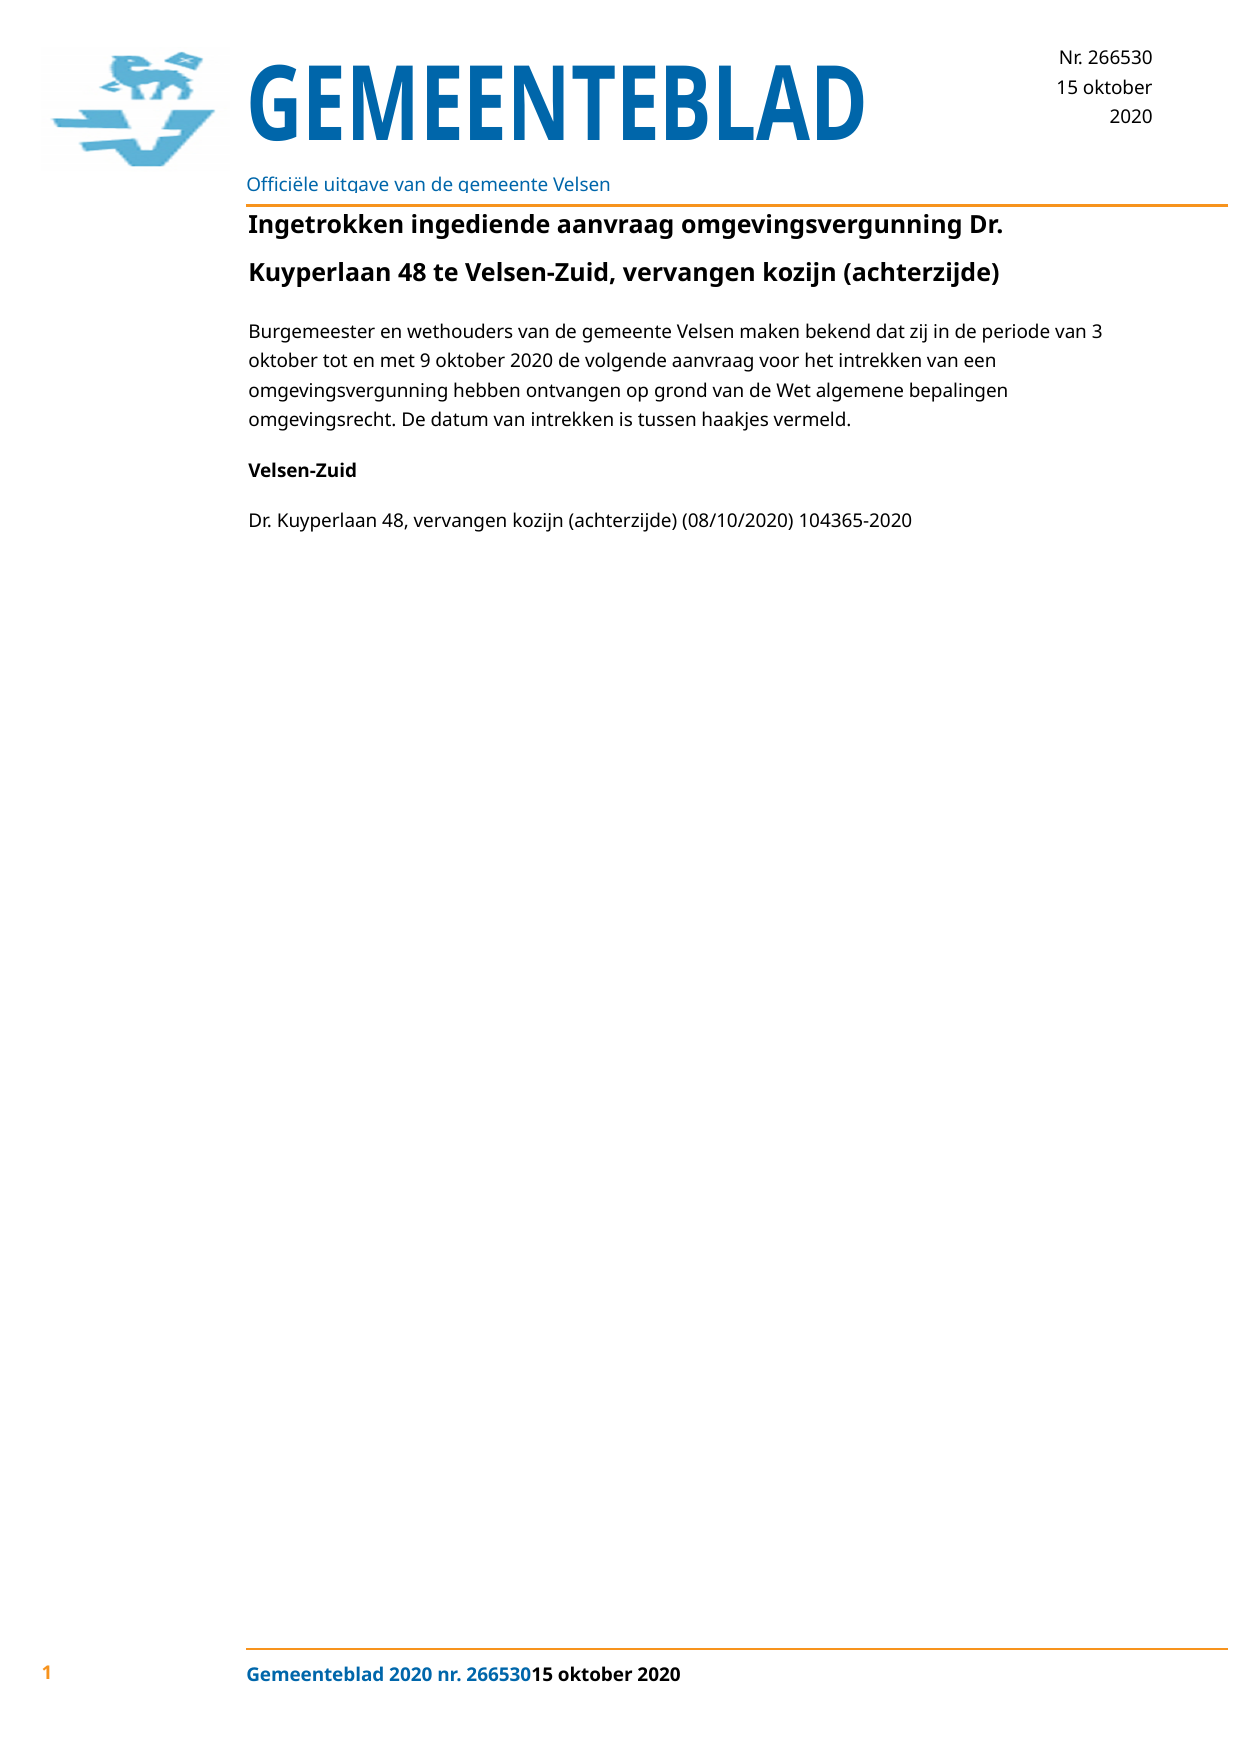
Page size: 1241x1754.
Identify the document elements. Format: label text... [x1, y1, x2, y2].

text Ingetrokken ingediende aanvraag omgevingsvergunning Dr. Kuyperlaan 48 te Velsen-Zuid, vervangen kozijn (achterzijde) [248, 207, 1152, 288]
picture [41, 47, 231, 172]
text Dr. Kuyperlaan 48, vervangen kozijn (achterzijde) (08/10/2020) 104365-2020 [248, 507, 1152, 533]
text Burgemeester en wethouders van de gemeente Velsen maken bekend dat zij in de periode van 3 oktober tot en met 9 oktober 2020 de volgende aanvraag voor het intrekken van een omgevingsvergunning hebben ontvangen op grond van de Wet algemene bepalingen omgevingsrecht. De datum van intrekken is tussen haakjes vermeld. [248, 318, 1152, 432]
text Velsen-Zuid [248, 457, 1152, 483]
